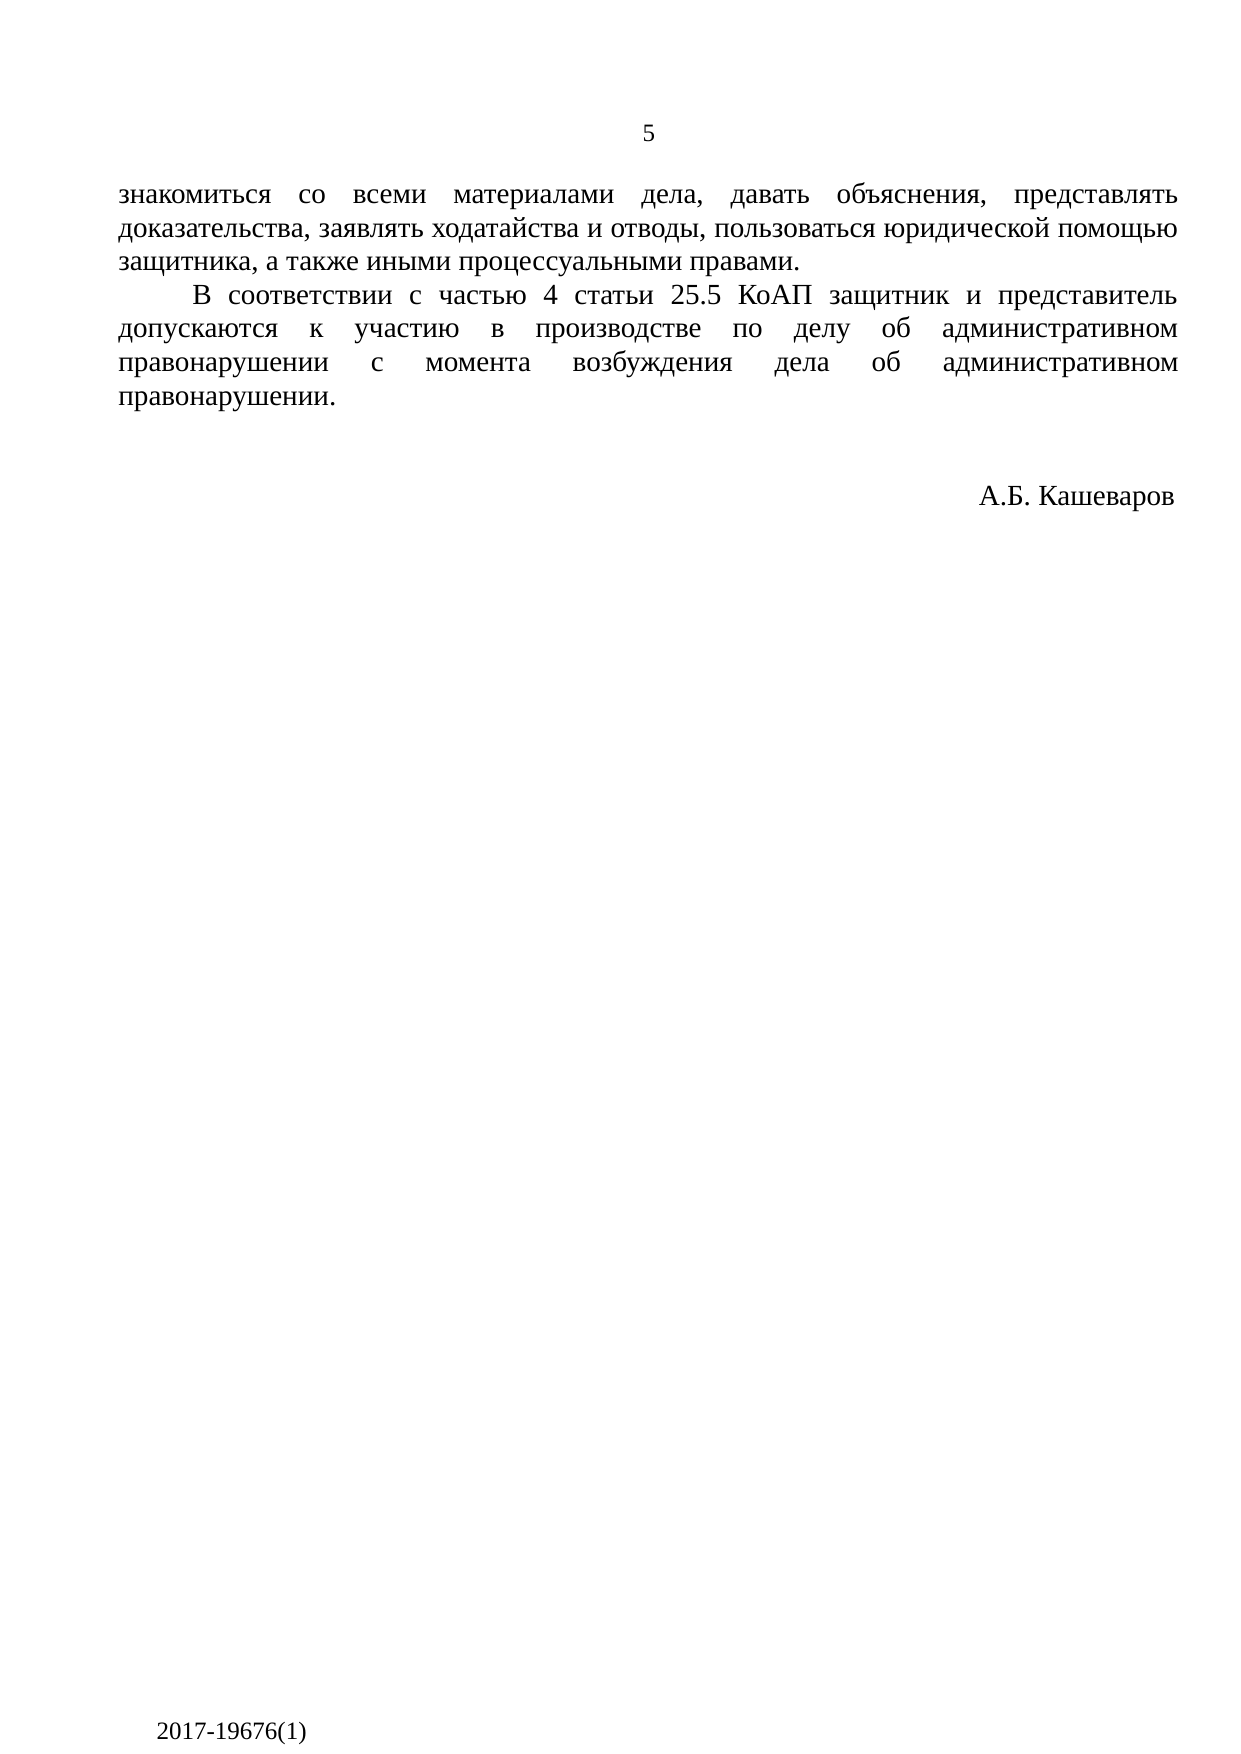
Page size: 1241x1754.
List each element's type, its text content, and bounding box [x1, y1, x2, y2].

text В соответствии с частью 4 статьи 25.5 КоАП защитник и представитель допускаются к участию в производстве по делу об административном правонарушении с момента возбуждения дела об административном правонарушении. [118, 277, 1179, 411]
text А.Б. Кашеваров [118, 478, 1179, 512]
text знакомиться со всеми материалами дела, давать объяснения, представлять доказательства, заявлять ходатайства и отводы, пользоваться юридической помощью защитника, а также иными процессуальными правами. [118, 176, 1179, 277]
